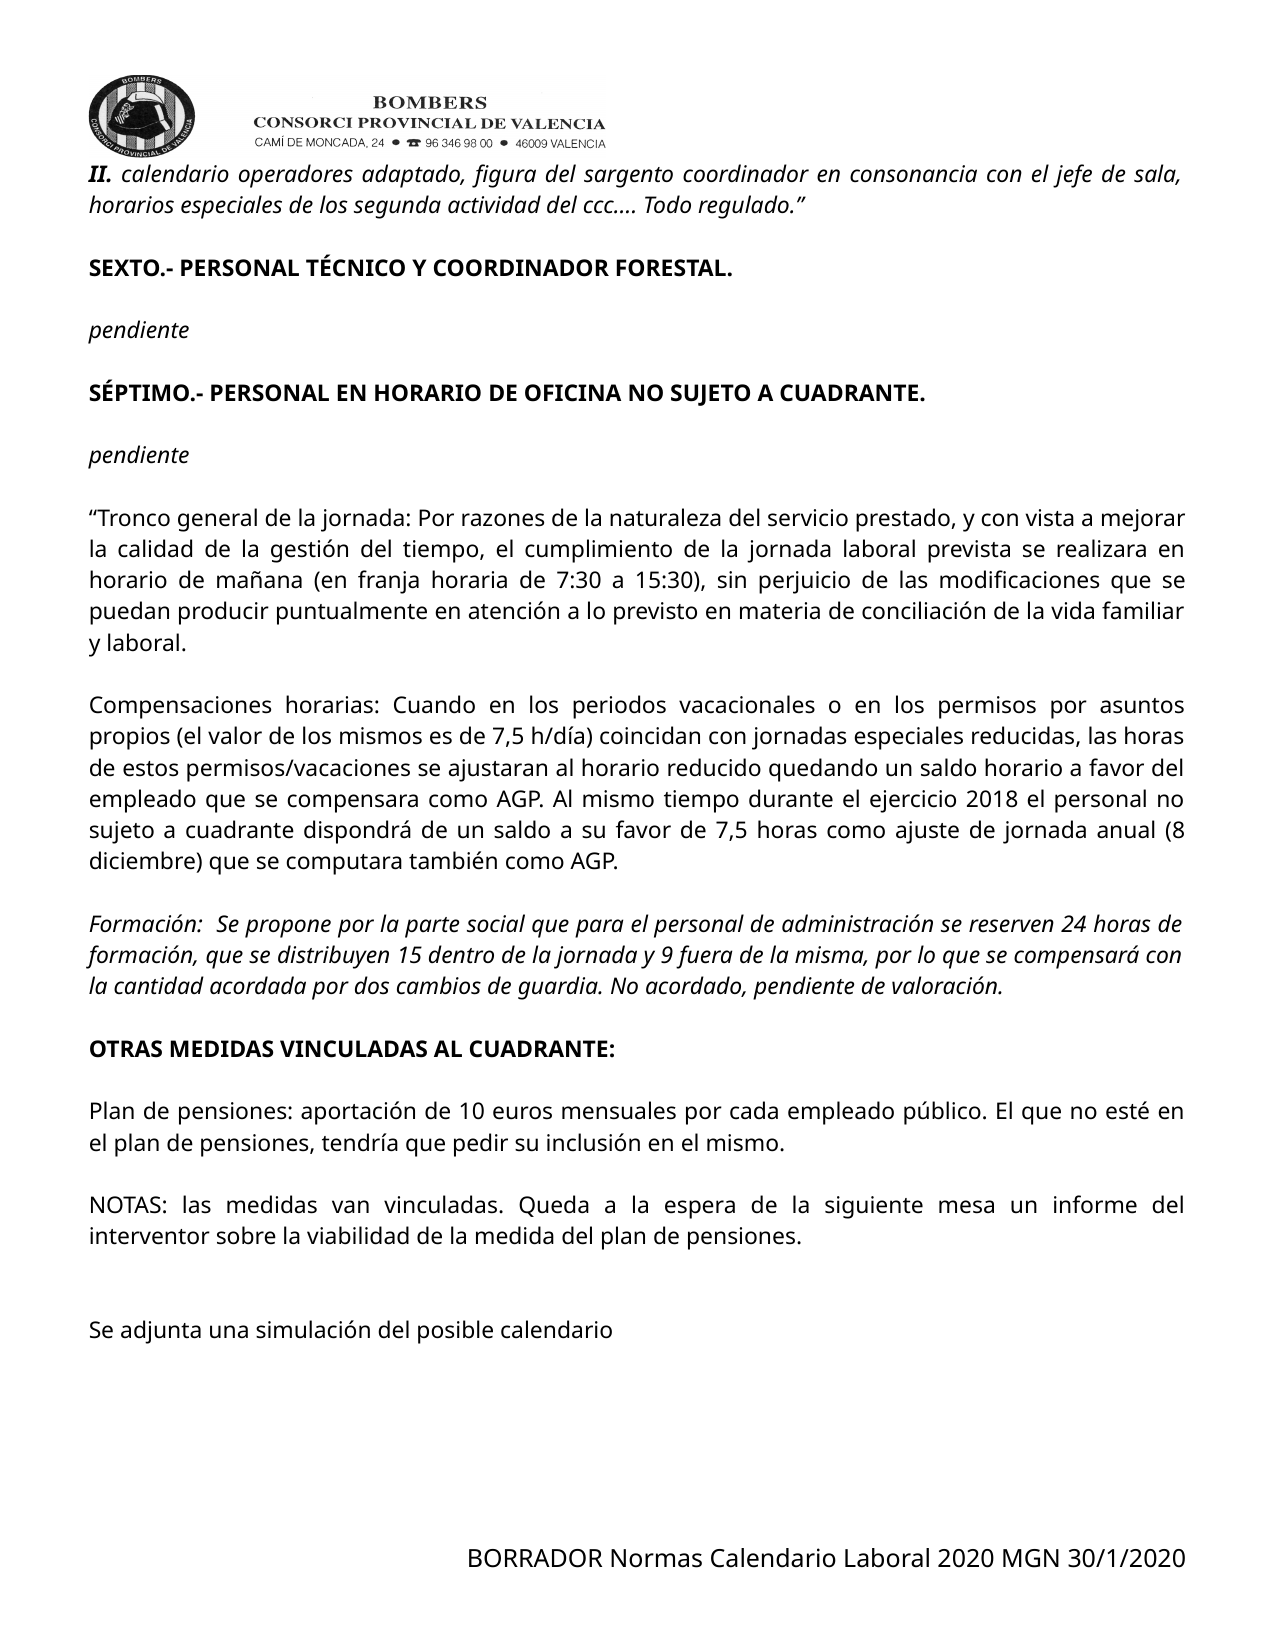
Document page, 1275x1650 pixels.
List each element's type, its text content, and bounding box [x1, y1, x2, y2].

text Se adjunta una simulación del posible calendario [88, 1314, 1186, 1345]
picture [88, 75, 606, 158]
text pendiente [88, 439, 1186, 470]
text II. calendario operadores adaptado, figura del sargento coordinador en consonancia con el jefe de sala, horarios especiales de los segunda actividad del ccc…. Todo regulado.” [88, 158, 1186, 220]
text Formación: Se propone por la parte social que para el personal de administración se reserven 24 horas de formación, que se distribuyen 15 dentro de la jornada y 9 fuera de la misma, por lo que se compensará con la cantidad acordada por dos cambios de guardia. No acordado, pendiente de valoración. [88, 908, 1186, 1002]
text Compensaciones horarias: Cuando en los periodos vacacionales o en los permisos por asuntos propios (el valor de los mismos es de 7,5 h/día) coincidan con jornadas especiales reducidas, las horas de estos permisos/vacaciones se ajustaran al horario reducido quedando un saldo horario a favor del empleado que se compensara como AGP. Al mismo tiempo durante el ejercicio 2018 el personal no sujeto a cuadrante dispondrá de un saldo a su favor de 7,5 horas como ajuste de jornada anual (8 diciembre) que se computara también como AGP. [88, 689, 1186, 877]
text SEXTO.- PERSONAL TÉCNICO Y COORDINADOR FORESTAL. [88, 252, 1186, 283]
text OTRAS MEDIDAS VINCULADAS AL CUADRANTE: [88, 1033, 1186, 1064]
text pendiente [88, 314, 1186, 345]
text NOTAS: las medidas van vinculadas. Queda a la espera de la siguiente mesa un informe del interventor sobre la viabilidad de la medida del plan de pensiones. [88, 1189, 1186, 1252]
text Plan de pensiones: aportación de 10 euros mensuales por cada empleado público. El que no esté en el plan de pensiones, tendría que pedir su inclusión en el mismo. [88, 1095, 1186, 1158]
text “Tronco general de la jornada: Por razones de la naturaleza del servicio prestado, y con vista a mejorar la calidad de la gestión del tiempo, el cumplimiento de la jornada laboral prevista se realizara en horario de mañana (en franja horaria de 7:30 a 15:30), sin perjuicio de las modificaciones que se puedan producir puntualmente en atención a lo previsto en materia de conciliación de la vida familiar y laboral. [88, 502, 1186, 658]
text SÉPTIMO.- PERSONAL EN HORARIO DE OFICINA NO SUJETO A CUADRANTE. [88, 377, 1186, 408]
